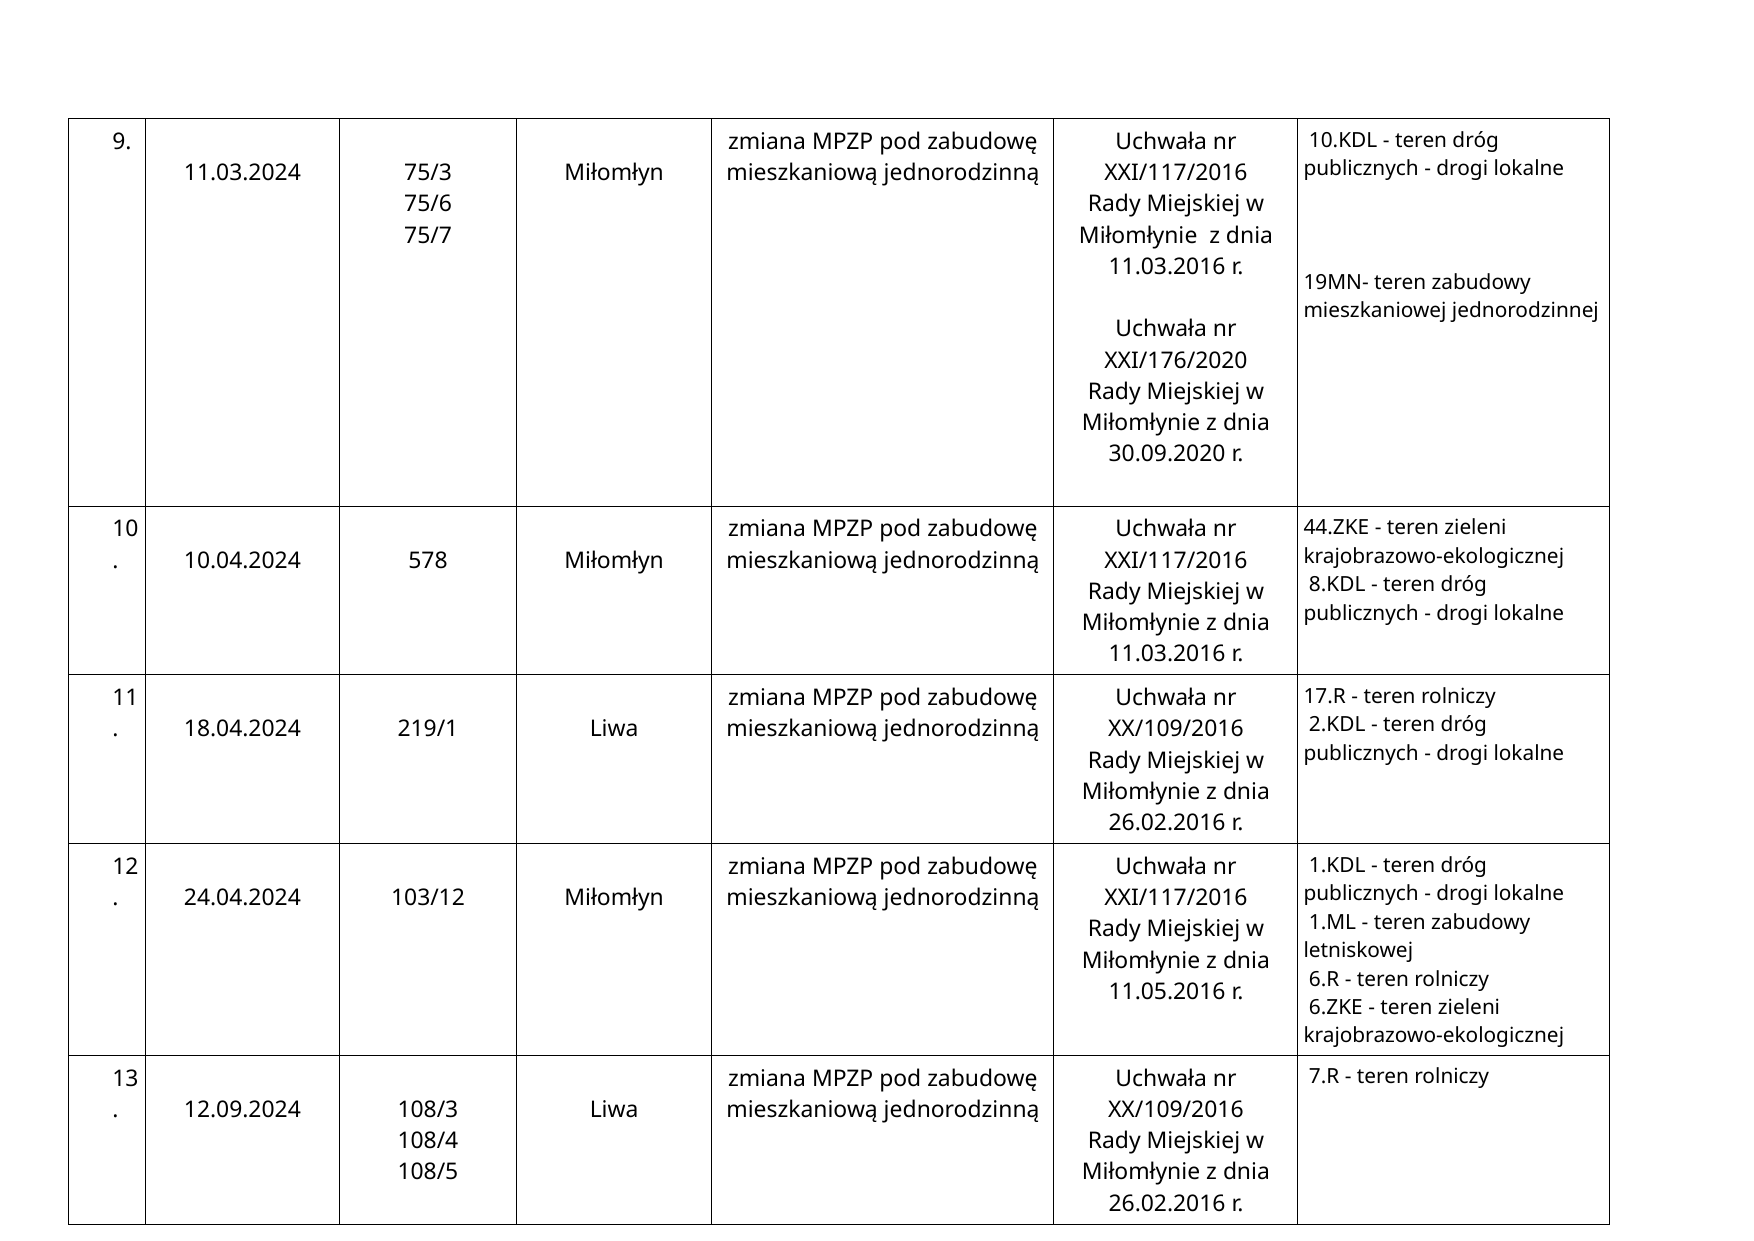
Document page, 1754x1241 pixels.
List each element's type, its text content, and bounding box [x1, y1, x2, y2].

table_cell 219/1 [340, 675, 516, 843]
table_cell Miłomłyn [517, 119, 711, 506]
table_cell 12.09.2024 [146, 1056, 339, 1223]
table_cell Liwa [517, 675, 711, 843]
table_cell 44.ZKE - teren zieleni krajobrazowo-ekologicznej 8.KDL - teren dróg publicznych - drogi lokalne [1298, 507, 1609, 674]
table_cell Liwa [517, 1056, 711, 1223]
table_cell 24.04.2024 [146, 844, 339, 1055]
table_cell [69, 1056, 145, 1223]
table_cell zmiana MPZP pod zabudowę mieszkaniową jednorodzinną [712, 1056, 1053, 1223]
table_cell 17.R - teren rolniczy 2.KDL - teren dróg publicznych - drogi lokalne [1298, 675, 1609, 843]
table_cell 10.KDL - teren dróg publicznych - drogi lokalne 19MN- teren zabudowy mieszkaniowej jednorodzinnej [1298, 119, 1609, 506]
table_cell 75/3 75/6 75/7 [340, 119, 516, 506]
table_cell 1.KDL - teren dróg publicznych - drogi lokalne 1.ML - teren zabudowy letniskowej 6.R - teren rolniczy 6.ZKE - teren zieleni krajobrazowo-ekologicznej [1298, 844, 1609, 1055]
table_cell 11.03.2024 [146, 119, 339, 506]
table_cell [69, 507, 145, 674]
table_cell 18.04.2024 [146, 675, 339, 843]
table_cell 578 [340, 507, 516, 674]
table_cell 7.R - teren rolniczy [1298, 1056, 1609, 1223]
table_cell Uchwała nr XXI/117/2016 Rady Miejskiej w Miłomłynie z dnia 11.05.2016 r. [1054, 844, 1297, 1055]
table_cell [69, 844, 145, 1055]
table_cell [69, 119, 145, 506]
table_cell Uchwała nr XX/109/2016 Rady Miejskiej w Miłomłynie z dnia 26.02.2016 r. [1054, 675, 1297, 843]
table_cell 108/3 108/4 108/5 [340, 1056, 516, 1223]
table_cell zmiana MPZP pod zabudowę mieszkaniową jednorodzinną [712, 844, 1053, 1055]
table_cell Uchwała nr XX/109/2016 Rady Miejskiej w Miłomłynie z dnia 26.02.2016 r. [1054, 1056, 1297, 1223]
table_cell [69, 675, 145, 843]
table_cell Miłomłyn [517, 507, 711, 674]
table_cell 10.04.2024 [146, 507, 339, 674]
table_cell zmiana MPZP pod zabudowę mieszkaniową jednorodzinną [712, 675, 1053, 843]
table_cell zmiana MPZP pod zabudowę mieszkaniową jednorodzinną [712, 507, 1053, 674]
table_cell Uchwała nr XXI/117/2016 Rady Miejskiej w Miłomłynie z dnia 11.03.2016 r. Uchwała nr XXI/176/2020 Rady Miejskiej w Miłomłynie z dnia 30.09.2020 r. [1054, 119, 1297, 506]
table_cell zmiana MPZP pod zabudowę mieszkaniową jednorodzinną [712, 119, 1053, 506]
table_cell Miłomłyn [517, 844, 711, 1055]
table_cell 103/12 [340, 844, 516, 1055]
table_cell Uchwała nr XXI/117/2016 Rady Miejskiej w Miłomłynie z dnia 11.03.2016 r. [1054, 507, 1297, 674]
